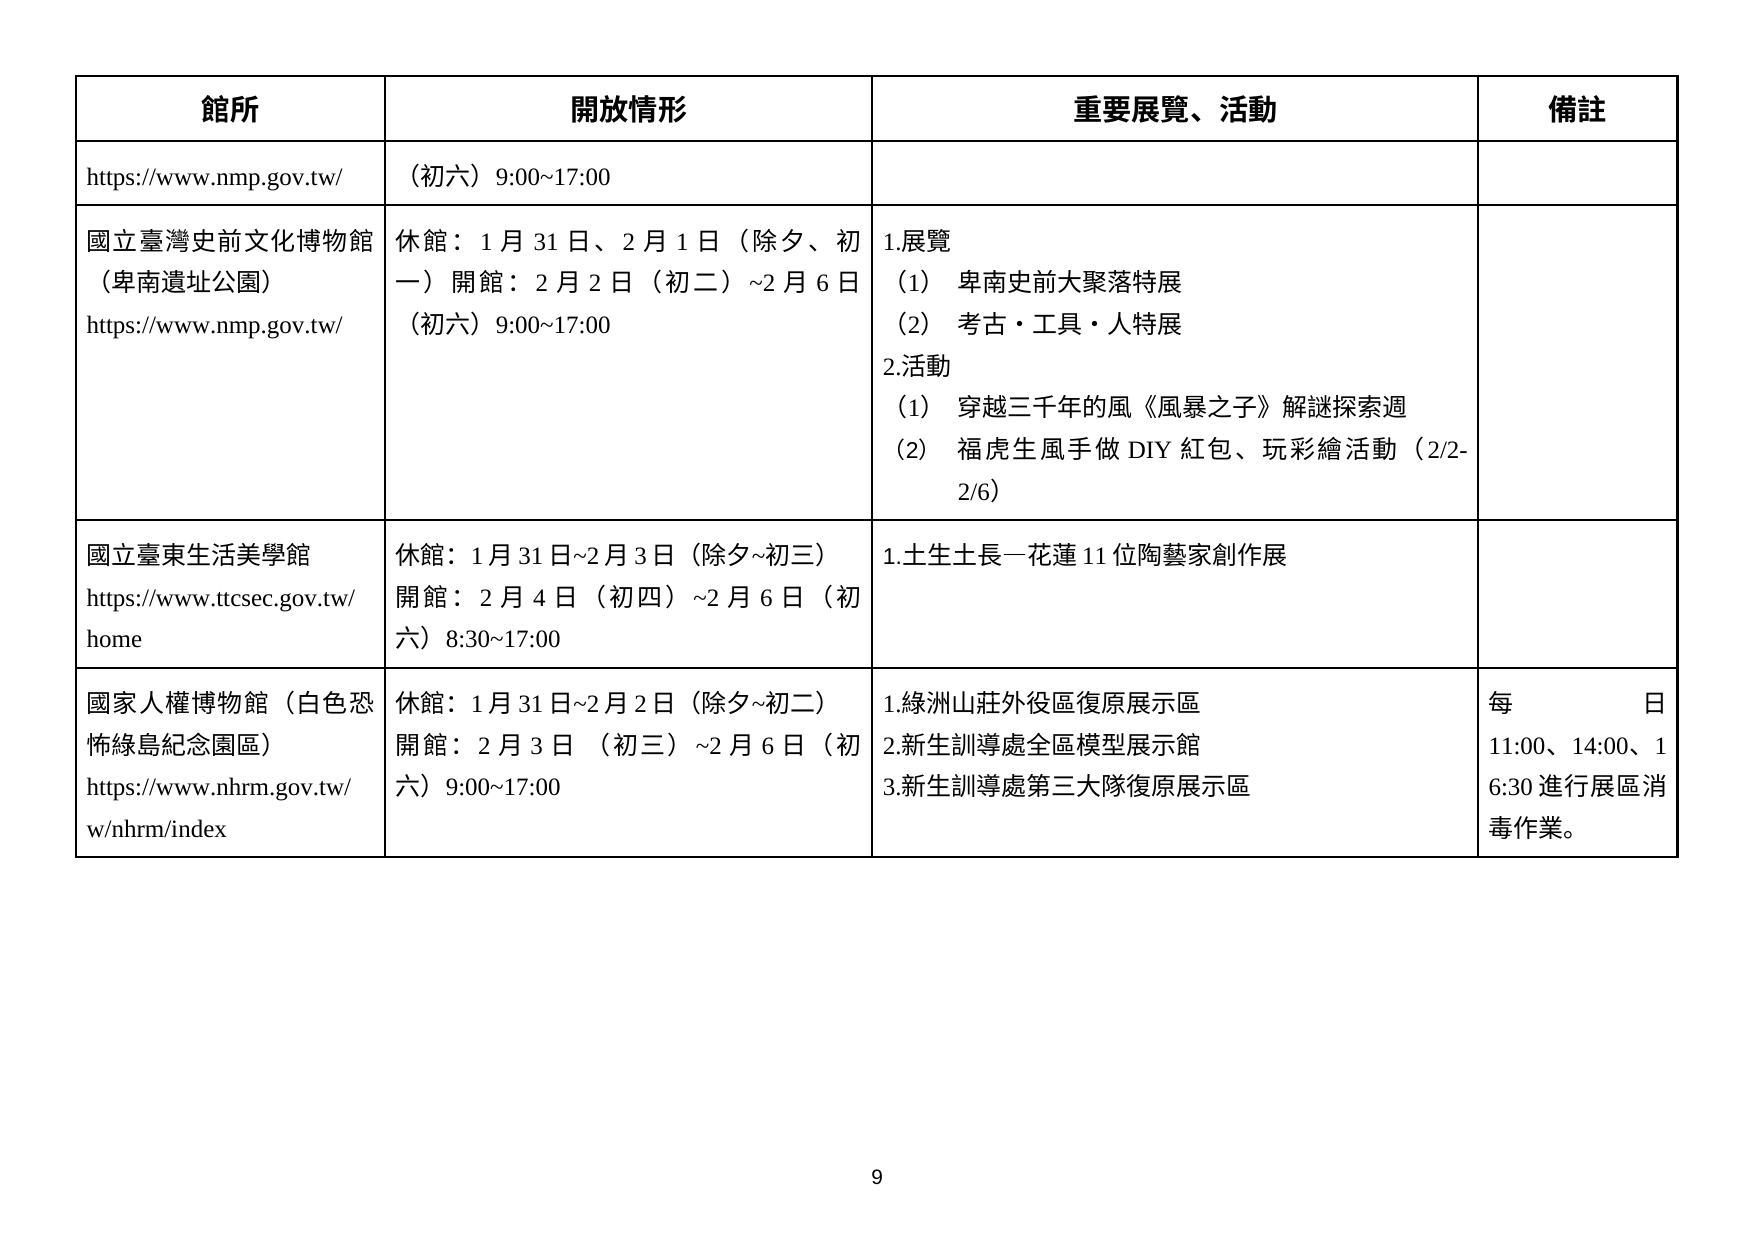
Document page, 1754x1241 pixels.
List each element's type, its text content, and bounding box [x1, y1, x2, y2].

table_cell 綠洲山莊外役區復原展示區 新生訓導處全區模型展示館 新生訓導處第三大隊復原展示區 [873, 669, 1477, 856]
table_cell 每日11:00、14:00、16:30進行展區消毒作業。 [1479, 669, 1676, 856]
table_header 備註 [1479, 77, 1676, 139]
table_cell [1479, 142, 1676, 204]
table_header 重要展覽、活動 [873, 77, 1477, 139]
table_cell [1479, 206, 1676, 519]
table_cell 國家人權博物館（白色恐怖綠島紀念園區） https://www.nhrm.gov.tw/w/nhrm/index [77, 669, 384, 856]
table_cell [873, 142, 1477, 204]
table_cell 土生土長—花蓮11位陶藝家創作展 [873, 521, 1477, 667]
table_cell 展覽 卑南史前大聚落特展 考古・工具・人特展 活動 穿越三千年的風《風暴之子》解謎探索週 福虎生風手做DIY紅包、玩彩繪活動（2/2-2/6） [873, 206, 1477, 519]
table_cell 休館：1月31日~2月3日（除夕~初三） 開館：2月4日（初四）~2月6日（初六）8:30~17:00 [386, 521, 871, 667]
table_cell 國立臺東生活美學館 https://www.ttcsec.gov.tw/home [77, 521, 384, 667]
table_cell 休館：1月31日~2月2日（除夕~初二） 開館：2月3日 （初三）~2月6日（初六）9:00~17:00 [386, 669, 871, 856]
table_cell 國立臺灣史前文化博物館（卑南遺址公園） https://www.nmp.gov.tw/ [77, 206, 384, 519]
table_cell https://www.nmp.gov.tw/ [77, 142, 384, 204]
table_cell （初六）9:00~17:00 [386, 142, 871, 204]
table_cell 休館：1月31日、2月1日（除夕、初一）開館：2月2日（初二）~2月6日（初六）9:00~17:00 [386, 206, 871, 519]
table_cell [1479, 521, 1676, 667]
table_header 開放情形 [386, 77, 871, 139]
table_header 館所 [77, 77, 384, 139]
